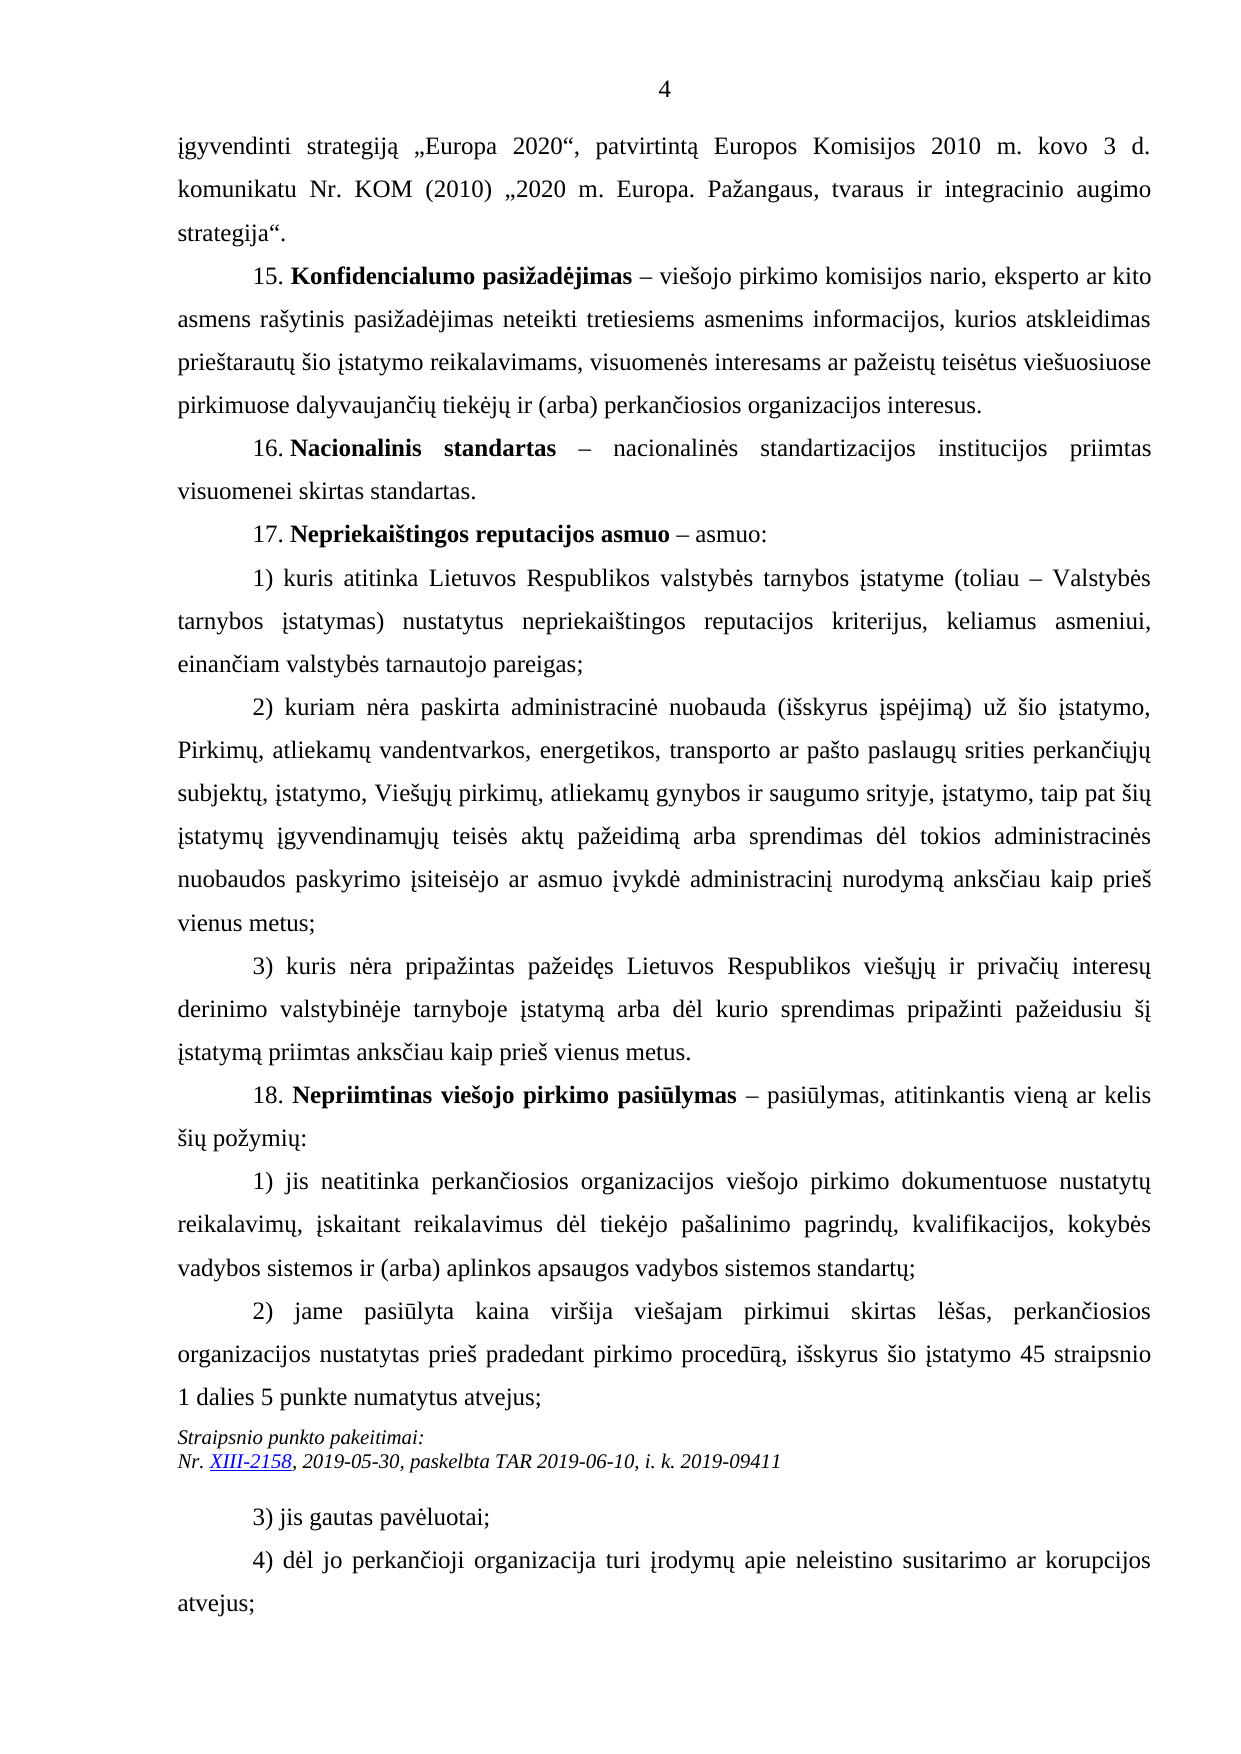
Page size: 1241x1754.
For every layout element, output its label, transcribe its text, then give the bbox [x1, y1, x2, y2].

text 3) kuris nėra pripažintas pažeidęs Lietuvos Respublikos viešųjų ir privačių interesų derinimo valstybinėje tarnyboje įstatymą arba dėl kurio sprendimas pripažinti pažeidusiu šį įstatymą priimtas anksčiau kaip prieš vienus metus. [177, 951, 1152, 1066]
text 1) jis neatitinka perkančiosios organizacijos viešojo pirkimo dokumentuose nustatytų reikalavimų, įskaitant reikalavimus dėl tiekėjo pašalinimo pagrindų, kvalifikacijos, kokybės vadybos sistemos ir (arba) aplinkos apsaugos vadybos sistemos standartų; [177, 1166, 1152, 1281]
text įgyvendinti strategiją „Europa 2020“, patvirtintą Europos Komisijos 2010 m. kovo 3 d. komunikatu Nr. KOM (2010) „2020 m. Europa. Pažangaus, tvaraus ir integracinio augimo strategija“. [177, 131, 1152, 246]
text Nr. XIII-2158, 2019-05-30, paskelbta TAR 2019-06-10, i. k. 2019-09411 [177, 1449, 1152, 1473]
text 16. Nacionalinis standartas – nacionalinės standartizacijos institucijos priimtas visuomenei skirtas standartas. [177, 433, 1152, 505]
text 17. Nepriekaištingos reputacijos asmuo – asmuo: [177, 519, 1152, 548]
text 18. Nepriimtinas viešojo pirkimo pasiūlymas – pasiūlymas, atitinkantis vieną ar kelis šių požymių: [177, 1080, 1152, 1152]
text 2) jame pasiūlyta kaina viršija viešajam pirkimui skirtas lėšas, perkančiosios organizacijos nustatytas prieš pradedant pirkimo procedūrą, išskyrus šio įstatymo 45 straipsnio 1 dalies 5 punkte numatytus atvejus; [177, 1296, 1152, 1411]
text 4) dėl jo perkančioji organizacija turi įrodymų apie neleistino susitarimo ar korupcijos atvejus; [177, 1545, 1152, 1617]
text Straipsnio punkto pakeitimai: [177, 1425, 1152, 1449]
text 3) jis gautas pavėluotai; [177, 1502, 1152, 1531]
text 15. Konfidencialumo pasižadėjimas – viešojo pirkimo komisijos nario, eksperto ar kito asmens rašytinis pasižadėjimas neteikti tretiesiems asmenims informacijos, kurios atskleidimas prieštarautų šio įstatymo reikalavimams, visuomenės interesams ar pažeistų teisėtus viešuosiuose pirkimuose dalyvaujančių tiekėjų ir (arba) perkančiosios organizacijos interesus. [177, 261, 1152, 419]
text 1) kuris atitinka Lietuvos Respublikos valstybės tarnybos įstatyme (toliau – Valstybės tarnybos įstatymas) nustatytus nepriekaištingos reputacijos kriterijus, keliamus asmeniui, einančiam valstybės tarnautojo pareigas; [177, 563, 1152, 678]
text 2) kuriam nėra paskirta administracinė nuobauda (išskyrus įspėjimą) už šio įstatymo, Pirkimų, atliekamų vandentvarkos, energetikos, transporto ar pašto paslaugų srities perkančiųjų subjektų, įstatymo, Viešųjų pirkimų, atliekamų gynybos ir saugumo srityje, įstatymo, taip pat šių įstatymų įgyvendinamųjų teisės aktų pažeidimą arba sprendimas dėl tokios administracinės nuobaudos paskyrimo įsiteisėjo ar asmuo įvykdė administracinį nurodymą anksčiau kaip prieš vienus metus; [177, 692, 1152, 936]
